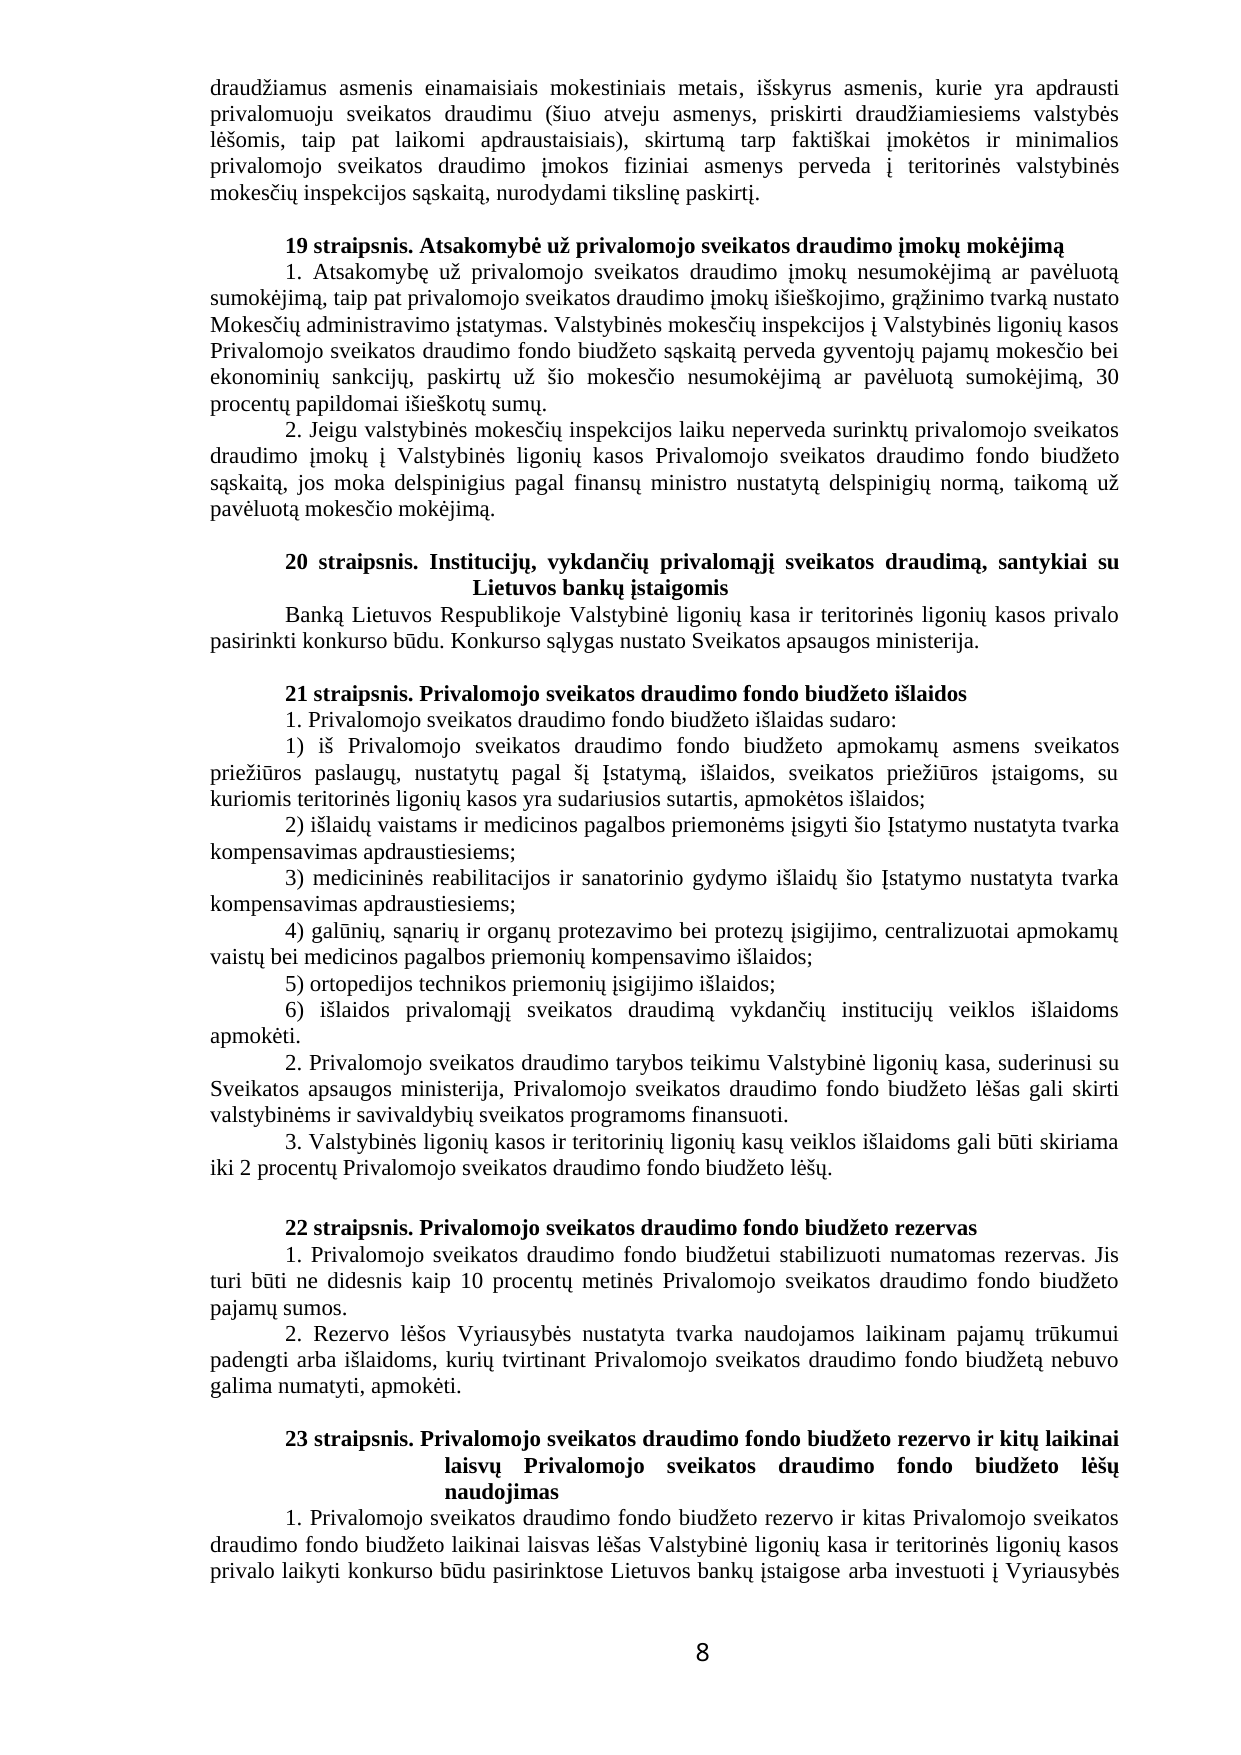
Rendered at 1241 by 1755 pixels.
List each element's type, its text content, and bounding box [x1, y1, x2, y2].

text 1. Privalomojo sveikatos draudimo fondo biudžeto rezervo ir kitas Privalomojo sveikatos draudimo fondo biudžeto laikinai laisvas lėšas Valstybinė ligonių kasa ir teritorinės ligonių kasos privalo laikyti konkurso būdu pasirinktose Lietuvos bankų įstaigose arba investuoti į Vyriausybės [210, 1504, 1120, 1583]
text 20 straipsnis. Institucijų, vykdančių privalomąjį sveikatos draudimą, santykiai su Lietuvos bankų įstaigomis [285, 548, 1120, 601]
text 2) išlaidų vaistams ir medicinos pagalbos priemonėms įsigyti šio Įstatymo nustatyta tvarka kompensavimas apdraustiesiems; [210, 811, 1120, 864]
text 2. Rezervo lėšos Vyriausybės nustatyta tvarka naudojamos laikinam pajamų trūkumui padengti arba išlaidoms, kurių tvirtinant Privalomojo sveikatos draudimo fondo biudžetą nebuvo galima numatyti, apmokėti. [210, 1320, 1120, 1399]
text 1. Privalomojo sveikatos draudimo fondo biudžetui stabilizuoti numatomas rezervas. Jis turi būti ne didesnis kaip 10 procentų metinės Privalomojo sveikatos draudimo fondo biudžeto pajamų sumos. [210, 1241, 1120, 1320]
text 1. Privalomojo sveikatos draudimo fondo biudžeto išlaidas sudaro: [210, 706, 1120, 732]
text draudžiamus asmenis einamaisiais mokestiniais metais, išskyrus asmenis, kurie yra apdrausti privalomuoju sveikatos draudimu (šiuo atveju asmenys, priskirti draudžiamiesiems valstybės lėšomis, taip pat laikomi apdraustaisiais), skirtumą tarp faktiškai įmokėtos ir minimalios privalomojo sveikatos draudimo įmokos fiziniai asmenys perveda į teritorinės valstybinės mokesčių inspekcijos sąskaitą, nurodydami tikslinę paskirtį. [210, 73, 1120, 205]
text 3. Valstybinės ligonių kasos ir teritorinių ligonių kasų veiklos išlaidoms gali būti skiriama iki 2 procentų Privalomojo sveikatos draudimo fondo biudžeto lėšų. [210, 1128, 1120, 1180]
text 23 straipsnis. Privalomojo sveikatos draudimo fondo biudžeto rezervo ir kitų laikinai laisvų Privalomojo sveikatos draudimo fondo biudžeto lėšų naudojimas [285, 1425, 1120, 1504]
text 1. Atsakomybę už privalomojo sveikatos draudimo įmokų nesumokėjimą ar pavėluotą sumokėjimą, taip pat privalomojo sveikatos draudimo įmokų išieškojimo, grąžinimo tvarką nustato Mokesčių administravimo įstatymas. Valstybinės mokesčių inspekcijos į Valstybinės ligonių kasos Privalomojo sveikatos draudimo fondo biudžeto sąskaitą perveda gyventojų pajamų mokesčio bei ekonominių sankcijų, paskirtų už šio mokesčio nesumokėjimą ar pavėluotą sumokėjimą, 30 procentų papildomai išieškotų sumų. [210, 258, 1120, 416]
text 2. Jeigu valstybinės mokesčių inspekcijos laiku neperveda surinktų privalomojo sveikatos draudimo įmokų į Valstybinės ligonių kasos Privalomojo sveikatos draudimo fondo biudžeto sąskaitą, jos moka delspinigius pagal finansų ministro nustatytą delspinigių normą, taikomą už pavėluotą mokesčio mokėjimą. [210, 416, 1120, 522]
text 4) galūnių, sąnarių ir organų protezavimo bei protezų įsigijimo, centralizuotai apmokamų vaistų bei medicinos pagalbos priemonių kompensavimo išlaidos; [210, 917, 1120, 969]
text Banką Lietuvos Respublikoje Valstybinė ligonių kasa ir teritorinės ligonių kasos privalo pasirinkti konkurso būdu. Konkurso sąlygas nustato Sveikatos apsaugos ministerija. [210, 601, 1120, 653]
text 1) iš Privalomojo sveikatos draudimo fondo biudžeto apmokamų asmens sveikatos priežiūros paslaugų, nustatytų pagal šį Įstatymą, išlaidos, sveikatos priežiūros įstaigoms, su kuriomis teritorinės ligonių kasos yra sudariusios sutartis, apmokėtos išlaidos; [210, 732, 1120, 811]
text 19 straipsnis. Atsakomybė už privalomojo sveikatos draudimo įmokų mokėjimą [285, 232, 1120, 258]
text 5) ortopedijos technikos priemonių įsigijimo išlaidos; [210, 969, 1120, 996]
text 22 straipsnis. Privalomojo sveikatos draudimo fondo biudžeto rezervas [210, 1214, 1120, 1241]
text 6) išlaidos privalomąjį sveikatos draudimą vykdančių institucijų veiklos išlaidoms apmokėti. [210, 996, 1120, 1049]
text 2. Privalomojo sveikatos draudimo tarybos teikimu Valstybinė ligonių kasa, suderinusi su Sveikatos apsaugos ministerija, Privalomojo sveikatos draudimo fondo biudžeto lėšas gali skirti valstybinėms ir savivaldybių sveikatos programoms finansuoti. [210, 1049, 1120, 1128]
text 21 straipsnis. Privalomojo sveikatos draudimo fondo biudžeto išlaidos [210, 680, 1120, 706]
text 3) medicininės reabilitacijos ir sanatorinio gydymo išlaidų šio Įstatymo nustatyta tvarka kompensavimas apdraustiesiems; [210, 864, 1120, 917]
